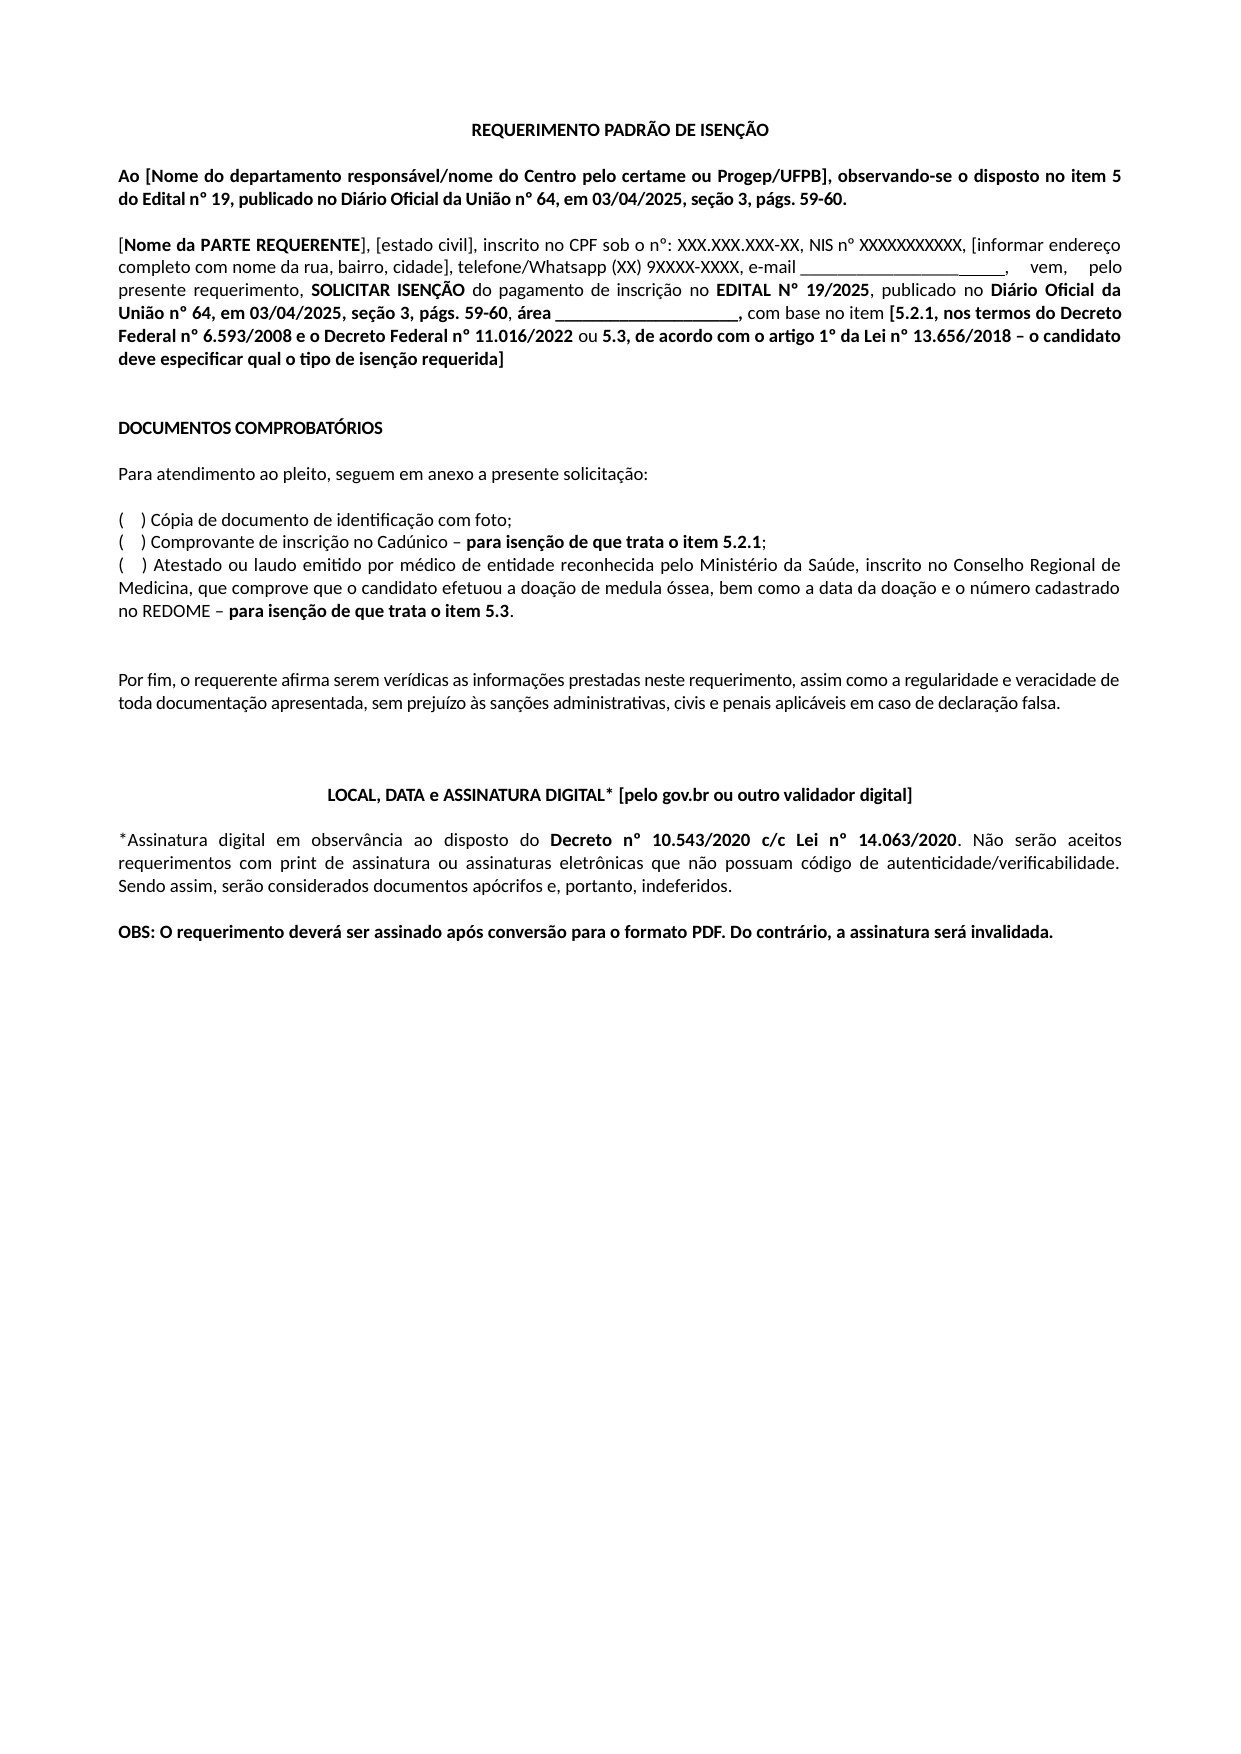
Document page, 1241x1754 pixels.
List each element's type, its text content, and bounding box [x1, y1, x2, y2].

text ( ) Cópia de documento de identificação com foto; [118, 508, 1122, 531]
text Por fim, o requerente afirma serem verídicas as informações prestadas neste requerimento, assim como a regularidade e veracidade de toda documentação apresentada, sem prejuízo às sanções administrativas, civis e penais aplicáveis em caso de declaração falsa. [118, 668, 1122, 714]
text LOCAL, DATA e ASSINATURA DIGITAL* [pelo gov.br ou outro validador digital] [118, 783, 1122, 806]
text OBS: O requerimento deverá ser assinado após conversão para o formato PDF. Do contrário, a assinatura será invalidada. [118, 920, 1122, 943]
text Ao [Nome do departamento responsável/nome do Centro pelo certame ou Progep/UFPB], observando-se o disposto no item 5 do Edital nº 19, publicado no Diário Oficial da União nº 64, em 03/04/2025, seção 3, págs. 59-60. [118, 164, 1122, 210]
text [Nome da PARTE REQUERENTE], [estado civil], inscrito no CPF sob o nº: XXX.XXX.XXX-XX, NIS nº XXXXXXXXXXX, [informar endereço completo com nome da rua, bairro, cidade], telefone/Whatsapp (XX) 9XXXX-XXXX, e-mail _________________ , vem, pelo presente requerimento, SOLICITAR ISENÇÃO do pagamento de inscrição no EDITAL Nº 19/2025, publicado no Diário Oficial da União nº 64, em 03/04/2025, seção 3, págs. 59-60, área ____________________, com base no item [5.2.1, nos termos do Decreto Federal nº 6.593/2008 e o Decreto Federal nº 11.016/2022 ou 5.3, de acordo com o artigo 1º da Lei nº 13.656/2018 – o candidato deve especificar qual o tipo de isenção requerida] [118, 233, 1122, 370]
text Para atendimento ao pleito, seguem em anexo a presente solicitação: [118, 462, 1122, 485]
text REQUERIMENTO PADRÃO DE ISENÇÃO [118, 118, 1122, 141]
text ( ) Atestado ou laudo emitido por médico de entidade reconhecida pelo Ministério da Saúde, inscrito no Conselho Regional de Medicina, que comprove que o candidato efetuou a doação de medula óssea, bem como a data da doação e o número cadastrado no REDOME – para isenção de que trata o item 5.3. [118, 553, 1122, 622]
text *Assinatura digital em observância ao disposto do Decreto nº 10.543/2020 c/c Lei nº 14.063/2020. Não serão aceitos requerimentos com print de assinatura ou assinaturas eletrônicas que não possuam código de autenticidade/verificabilidade. Sendo assim, serão considerados documentos apócrifos e, portanto, indeferidos. [118, 828, 1122, 897]
text ( ) Comprovante de inscrição no Cadúnico – para isenção de que trata o item 5.2.1; [118, 531, 1122, 553]
text DOCUMENTOS COMPROBATÓRIOS [118, 416, 1122, 439]
